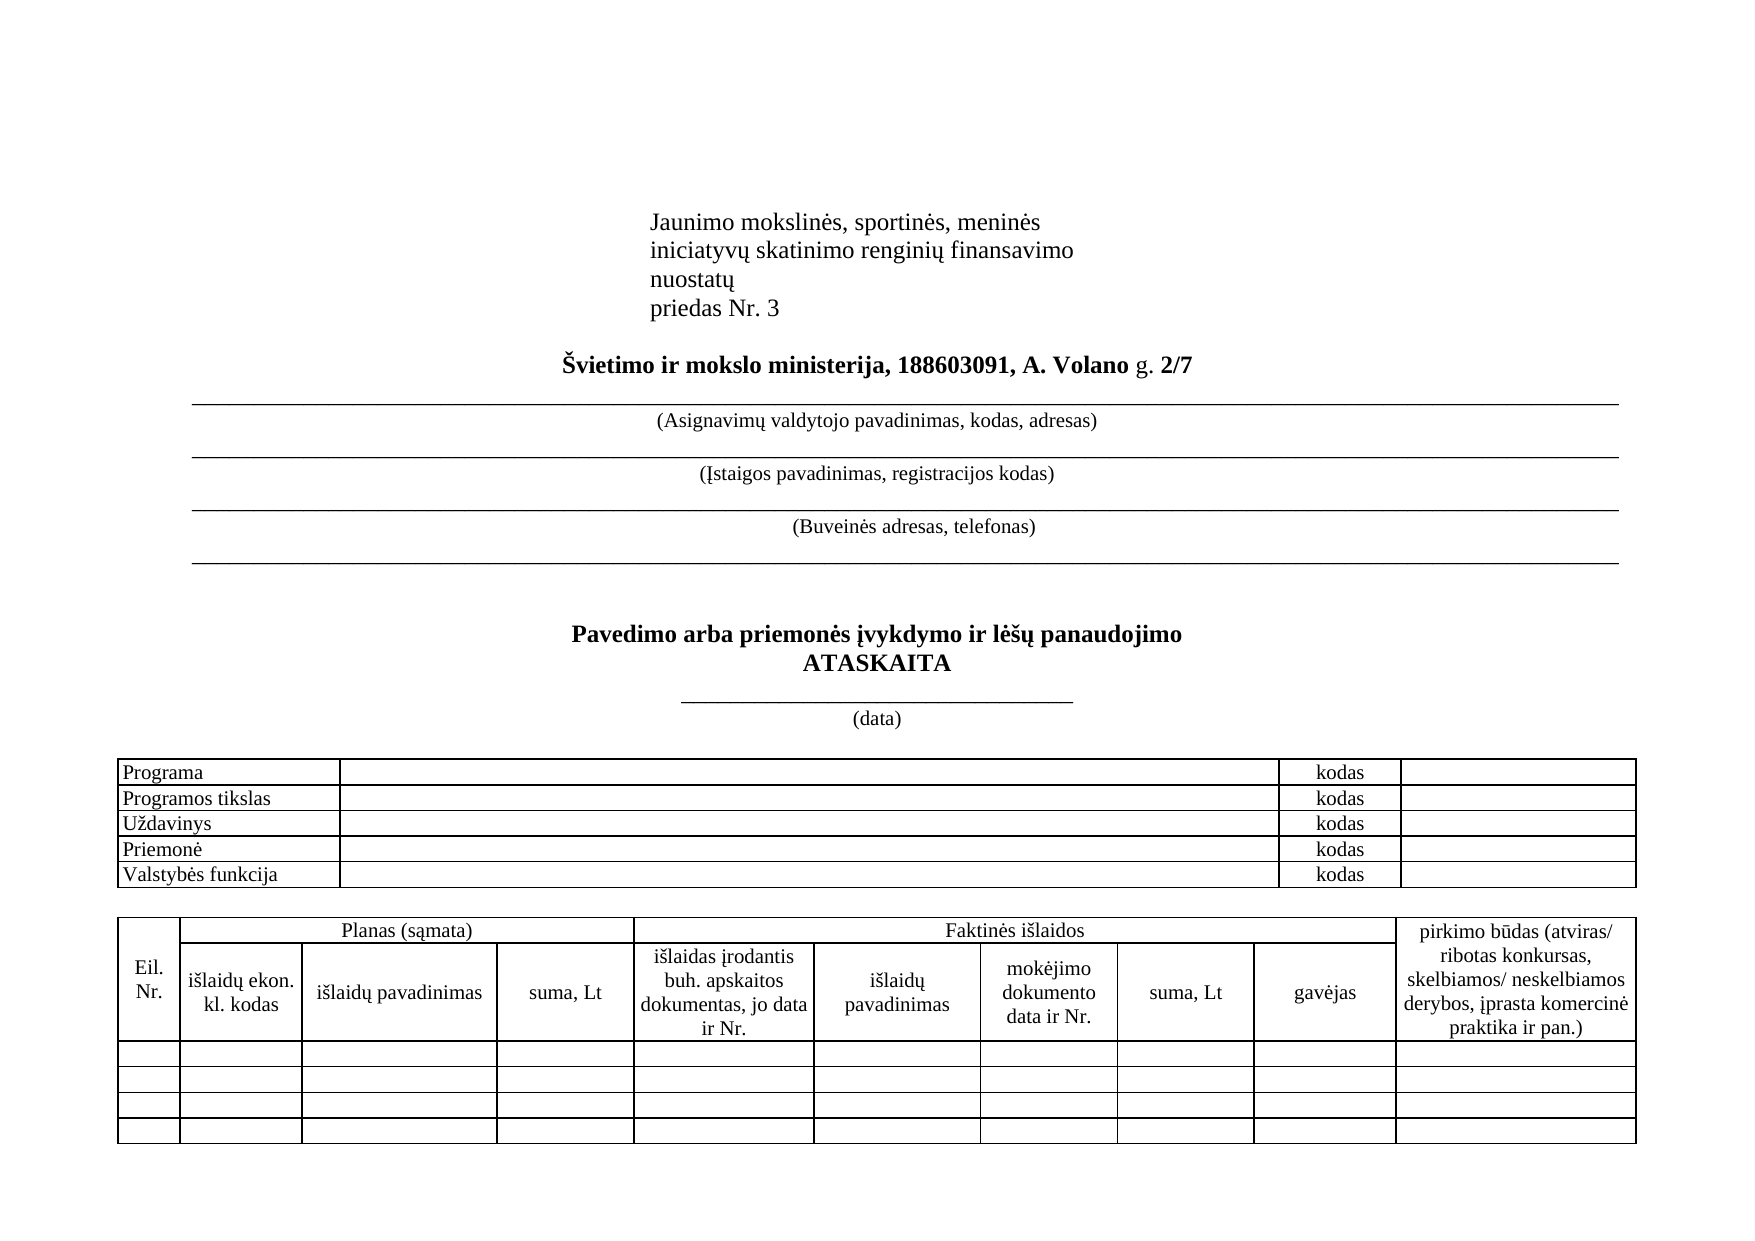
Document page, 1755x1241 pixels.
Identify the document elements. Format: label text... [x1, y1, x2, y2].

table_cell [981, 1093, 1117, 1117]
text Pavedimo arba priemonės įvykdymo ir lėšų panaudojimo [118, 619, 1636, 648]
table_cell [181, 1119, 301, 1143]
table_cell Programos tikslas [119, 786, 339, 809]
table_cell išlaidų pavadinimas [303, 944, 496, 1040]
table_header Faktinės išlaidos [635, 918, 1395, 942]
table_header Eil. Nr. [119, 918, 179, 1040]
table_cell [498, 1067, 633, 1091]
text (data) [118, 705, 1636, 729]
table_header Programa [119, 760, 339, 784]
table_cell [815, 1093, 980, 1117]
text (Asignavimų valdytojo pavadinimas, kodas, adresas) [118, 408, 1636, 432]
table_cell [1397, 1093, 1635, 1117]
table_cell [498, 1042, 633, 1066]
table_cell [635, 1093, 813, 1117]
table_cell [1397, 1042, 1635, 1066]
table_cell [119, 1042, 179, 1066]
text (Įstaigos pavadinimas, registracijos kodas) [118, 461, 1636, 485]
table_cell [341, 837, 1278, 861]
text iniciatyvų skatinimo renginių finansavimo [118, 235, 1636, 264]
table_cell [181, 1042, 301, 1066]
table_cell [1118, 1067, 1253, 1091]
table_cell [815, 1119, 980, 1143]
table_cell [498, 1119, 633, 1143]
table_cell [981, 1067, 1117, 1091]
table_cell [981, 1042, 1117, 1066]
text (Buveinės adresas, telefonas) [118, 513, 1636, 538]
table_cell [1402, 837, 1635, 861]
table_cell [815, 1067, 980, 1091]
table_cell Valstybės funkcija [119, 862, 339, 886]
table_header [341, 760, 1278, 784]
table_cell [1118, 1093, 1253, 1117]
table_cell [1255, 1093, 1395, 1117]
table_cell [119, 1093, 179, 1117]
table_cell Uždavinys [119, 811, 339, 835]
table_cell [181, 1093, 301, 1117]
table_cell [303, 1067, 496, 1091]
table_cell išlaidų ekon. kl. kodas [181, 944, 301, 1040]
table_cell [498, 1093, 633, 1117]
table_header [1402, 760, 1635, 784]
table_cell [1397, 1067, 1635, 1091]
table_cell [635, 1119, 813, 1143]
table_cell [1118, 1042, 1253, 1066]
table_cell kodas [1280, 837, 1400, 861]
table_cell kodas [1280, 811, 1400, 835]
text nuostatų [118, 264, 1636, 293]
text ATASKAITA [118, 648, 1636, 677]
table_cell [119, 1067, 179, 1091]
table_cell [1118, 1119, 1253, 1143]
table_cell [1402, 862, 1635, 886]
table_cell suma, Lt [1118, 944, 1253, 1040]
table_header pirkimo būdas (atviras/ ribotas konkursas, skelbiamos/ neskelbiamos derybos, įprasta komercinė praktika ir pan.) [1397, 918, 1635, 1040]
table_cell išlaidų pavadinimas [815, 944, 980, 1040]
table_cell [815, 1042, 980, 1066]
table_header kodas [1280, 760, 1400, 784]
text Jaunimo mokslinės, sportinės, meninės [118, 207, 1636, 235]
table_cell mokėjimo dokumento data ir Nr. [981, 944, 1117, 1040]
table_cell [341, 862, 1278, 886]
table_header Planas (sąmata) [181, 918, 633, 942]
table_cell [635, 1042, 813, 1066]
table_cell [341, 811, 1278, 835]
table_cell [1402, 811, 1635, 835]
text priedas Nr. 3 [118, 293, 1636, 322]
table_cell išlaidas įrodantis buh. apskaitos dokumentas, jo data ir Nr. [635, 944, 813, 1040]
table_cell [341, 786, 1278, 809]
table_cell [303, 1093, 496, 1117]
table_cell [1255, 1067, 1395, 1091]
table_cell [1402, 786, 1635, 809]
table_cell kodas [1280, 786, 1400, 809]
table_cell [981, 1119, 1117, 1143]
table_cell [303, 1042, 496, 1066]
table_cell [1255, 1119, 1395, 1143]
table_cell suma, Lt [498, 944, 633, 1040]
table_cell [1255, 1042, 1395, 1066]
table_cell [119, 1119, 179, 1143]
table_cell Priemonė [119, 837, 339, 861]
table_cell gavėjas [1255, 944, 1395, 1040]
table_cell kodas [1280, 862, 1400, 886]
table_cell [303, 1119, 496, 1143]
text Švietimo ir mokslo ministerija, 188603091, A. Volano g. 2/7 [118, 350, 1636, 379]
table_cell [181, 1067, 301, 1091]
table_cell [635, 1067, 813, 1091]
table_cell [1397, 1119, 1635, 1143]
